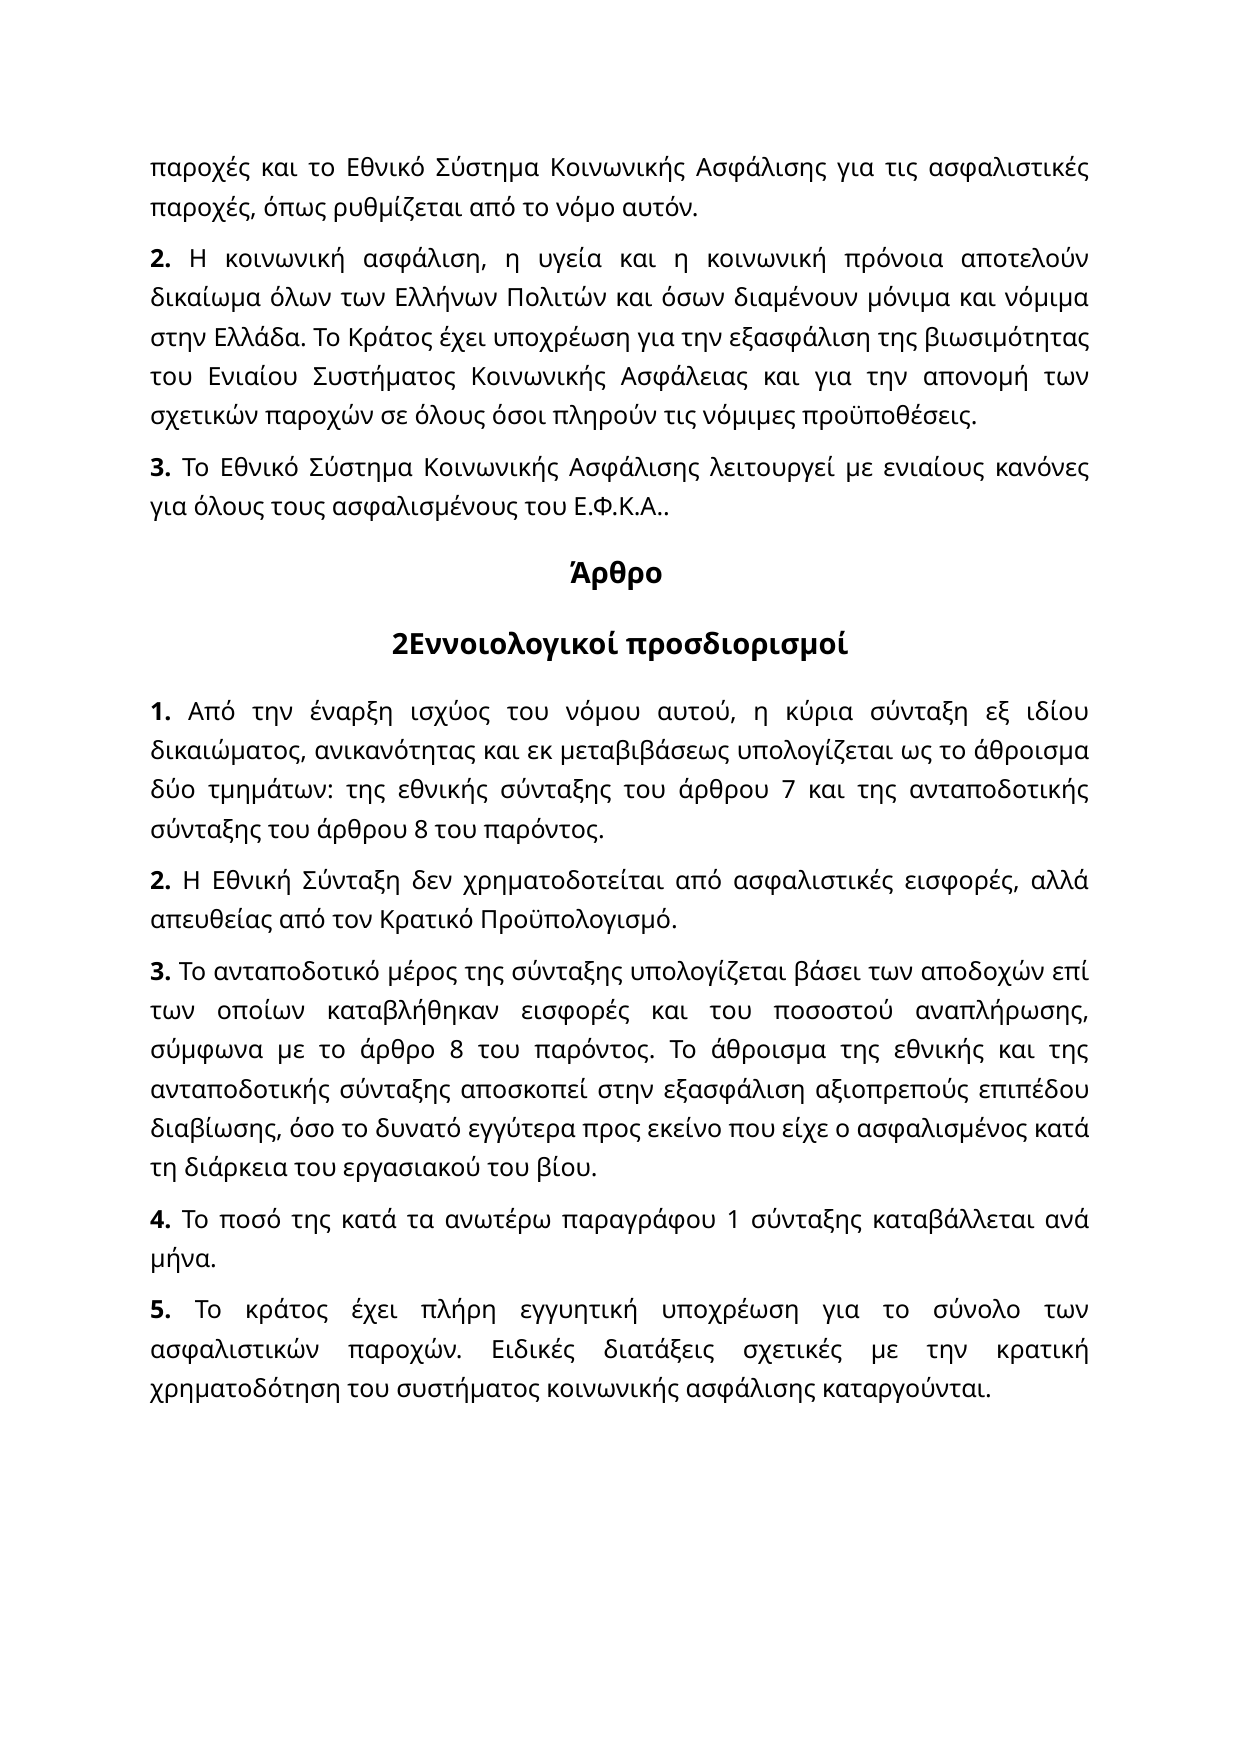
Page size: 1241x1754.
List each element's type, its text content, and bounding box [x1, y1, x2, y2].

text 5. Το κράτος έχει πλήρη εγγυητική υποχρέωση για το σύνολο των ασφαλιστικών παροχών. Ειδικές διατάξεις σχετικές με την κρατική χρηματοδότηση του συστήματος κοινωνικής ασφάλισης καταργούνται. [150, 1292, 1090, 1404]
text 4. Το ποσό της κατά τα ανωτέρω παραγράφου 1 σύνταξης καταβάλλεται ανά μήνα. [150, 1201, 1090, 1274]
subtitle Άρθρο [150, 552, 1090, 592]
text 2. Η Εθνική Σύνταξη δεν χρηματοδοτείται από ασφαλιστικές εισφορές, αλλά απευθείας από τον Κρατικό Προϋπολογισμό. [150, 863, 1090, 936]
text 2. Η κοινωνική ασφάλιση, η υγεία και η κοινωνική πρόνοια αποτελούν δικαίωμα όλων των Ελλήνων Πολιτών και όσων διαμένουν μόνιμα και νόμιμα στην Ελλάδα. Το Κράτος έχει υποχρέωση για την εξασφάλιση της βιωσιμότητας του Ενιαίου Συστήματος Κοινωνικής Ασφάλειας και για την απονομή των σχετικών παροχών σε όλους όσοι πληρούν τις νόμιμες προϋποθέσεις. [150, 241, 1090, 432]
text 3. Το ανταποδοτικό μέρος της σύνταξης υπολογίζεται βάσει των αποδοχών επί των οποίων καταβλήθηκαν εισφορές και του ποσοστού αναπλήρωσης, σύμφωνα με το άρθρο 8 του παρόντος. Το άθροισμα της εθνικής και της ανταποδοτικής σύνταξης αποσκοπεί στην εξασφάλιση αξιοπρεπούς επιπέδου διαβίωσης, όσο το δυνατό εγγύτερα προς εκείνο που είχε ο ασφαλισμένος κατά τη διάρκεια του εργασιακού του βίου. [150, 954, 1090, 1184]
text παροχές και το Εθνικό Σύστημα Κοινωνικής Ασφάλισης για τις ασφαλιστικές παροχές, όπως ρυθμίζεται από το νόμο αυτόν. [150, 150, 1090, 223]
text 1. Από την έναρξη ισχύος του νόμου αυτού, η κύρια σύνταξη εξ ιδίου δικαιώματος, ανικανότητας και εκ μεταβιβάσεως υπολογίζεται ως το άθροισμα δύο τμημάτων: της εθνικής σύνταξης του άρθρου 7 και της ανταποδοτικής σύνταξης του άρθρου 8 του παρόντος. [150, 694, 1090, 845]
text 3. Το Εθνικό Σύστημα Κοινωνικής Ασφάλισης λειτουργεί με ενιαίους κανόνες για όλους τους ασφαλισμένους του Ε.Φ.Κ.Α.. [150, 449, 1090, 522]
subtitle 2Εννοιολογικοί προσδιορισμοί [150, 623, 1090, 663]
